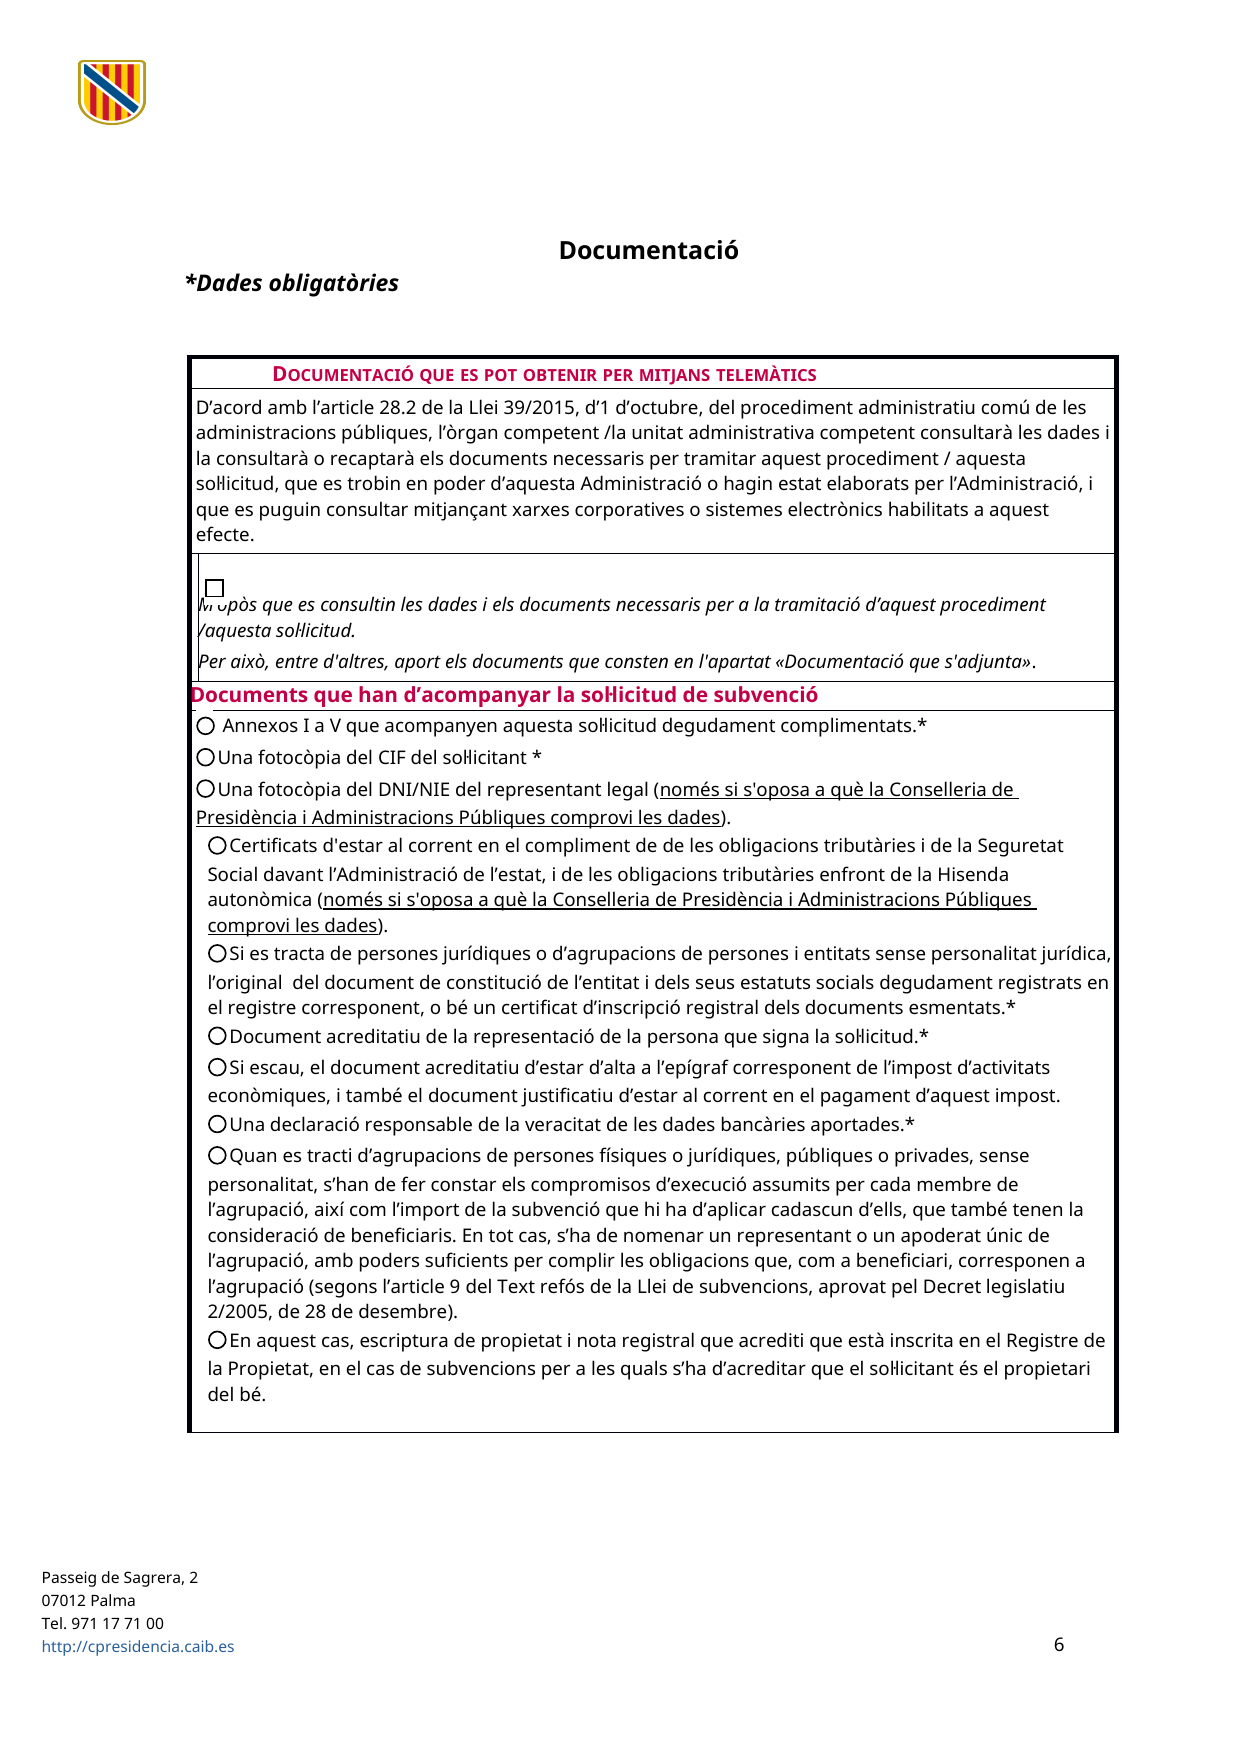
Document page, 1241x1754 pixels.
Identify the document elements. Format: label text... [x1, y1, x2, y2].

table_cell [192, 554, 198, 681]
text Documentació [189, 233, 1151, 267]
table_cell Annexos I a V que acompanyen aquesta sol·licitud degudament complimentats.* Una fotocòpia del CIF del sol·licitant * Una fotocòpia del DNI/NIE del representant legal (només si s'oposa a què la Conselleria de Presidència i Administracions Públiques comprovi les dades). Certificats d'estar al corrent en el compliment de de les obligacions tributàries i de la Seguretat Social davant l’Administració de l’estat, i de les obligacions tributàries enfront de la Hisenda autonòmica (només si s'oposa a què la Conselleria de Presidència i Administracions Públiques comprovi les dades). Si es tracta de persones jurídiques o d’agrupacions de persones i entitats sense personalitat jurídica, l’original del document de constitució de l’entitat i dels seus estatuts socials degudament registrats en el registre corresponent, o bé un certificat d’inscripció registral dels documents esmentats.* Document acreditatiu de la representació de la persona que signa la sol·licitud.* Si escau, el document acreditatiu d’estar d’alta a l’epígraf corresponent de l’impost d’activitats econòmiques, i també el document justificatiu d’estar al corrent en el pagament d’aquest impost. Una declaració responsable de la veracitat de les dades bancàries aportades.* Quan es tracti d’agrupacions de persones físiques o jurídiques, públiques o privades, sense personalitat, s’han de fer constar els compromisos d’execució assumits per cada membre de l’agrupació, així com l’import de la subvenció que hi ha d’aplicar cadascun d’ells, que també tenen la consideració de beneficiaris. En tot cas, s’ha de nomenar un representant o un apoderat únic de l’agrupació, amb poders suficients per complir les obligacions que, com a beneficiari, corresponen a l’agrupació (segons l’article 9 del Text refós de la Llei de subvencions, aprovat pel Decret legislatiu 2/2005, de 28 de desembre). En aquest cas, escriptura de propietat i nota registral que acrediti que està inscrita en el Registre de la Propietat, en el cas de subvencions per a les quals s’ha d’acreditar que el sol·licitant és el propietari del bé. [192, 711, 1114, 1432]
table_cell M’opòs que es consultin les dades i els documents necessaris per a la tramitació d’aquest procediment /aquesta sol·licitud. Per això, entre d'altres, aport els documents que consten en l'apartat «Documentació que s'adjunta». [199, 554, 1114, 681]
table_header Documentació que es pot obtenir per mitjans telemàtics [192, 359, 1114, 388]
text *Dades obligatòries [184, 267, 1151, 298]
table_cell D’acord amb l’article 28.2 de la Llei 39/2015, d’1 d’octubre, del procediment administratiu comú de les administracions públiques, l’òrgan competent /la unitat administrativa competent consultarà les dades i la consultarà o recaptarà els documents necessaris per tramitar aquest procediment / aquesta sol·licitud, que es trobin en poder d’aquesta Administració o hagin estat elaborats per l’Administració, i que es puguin consultar mitjançant xarxes corporatives o sistemes electrònics habilitats a aquest efecte. [192, 389, 1114, 553]
table_cell Documents que han d’acompanyar la sol·licitud de subvenció [192, 682, 1114, 710]
picture [56, 35, 168, 150]
